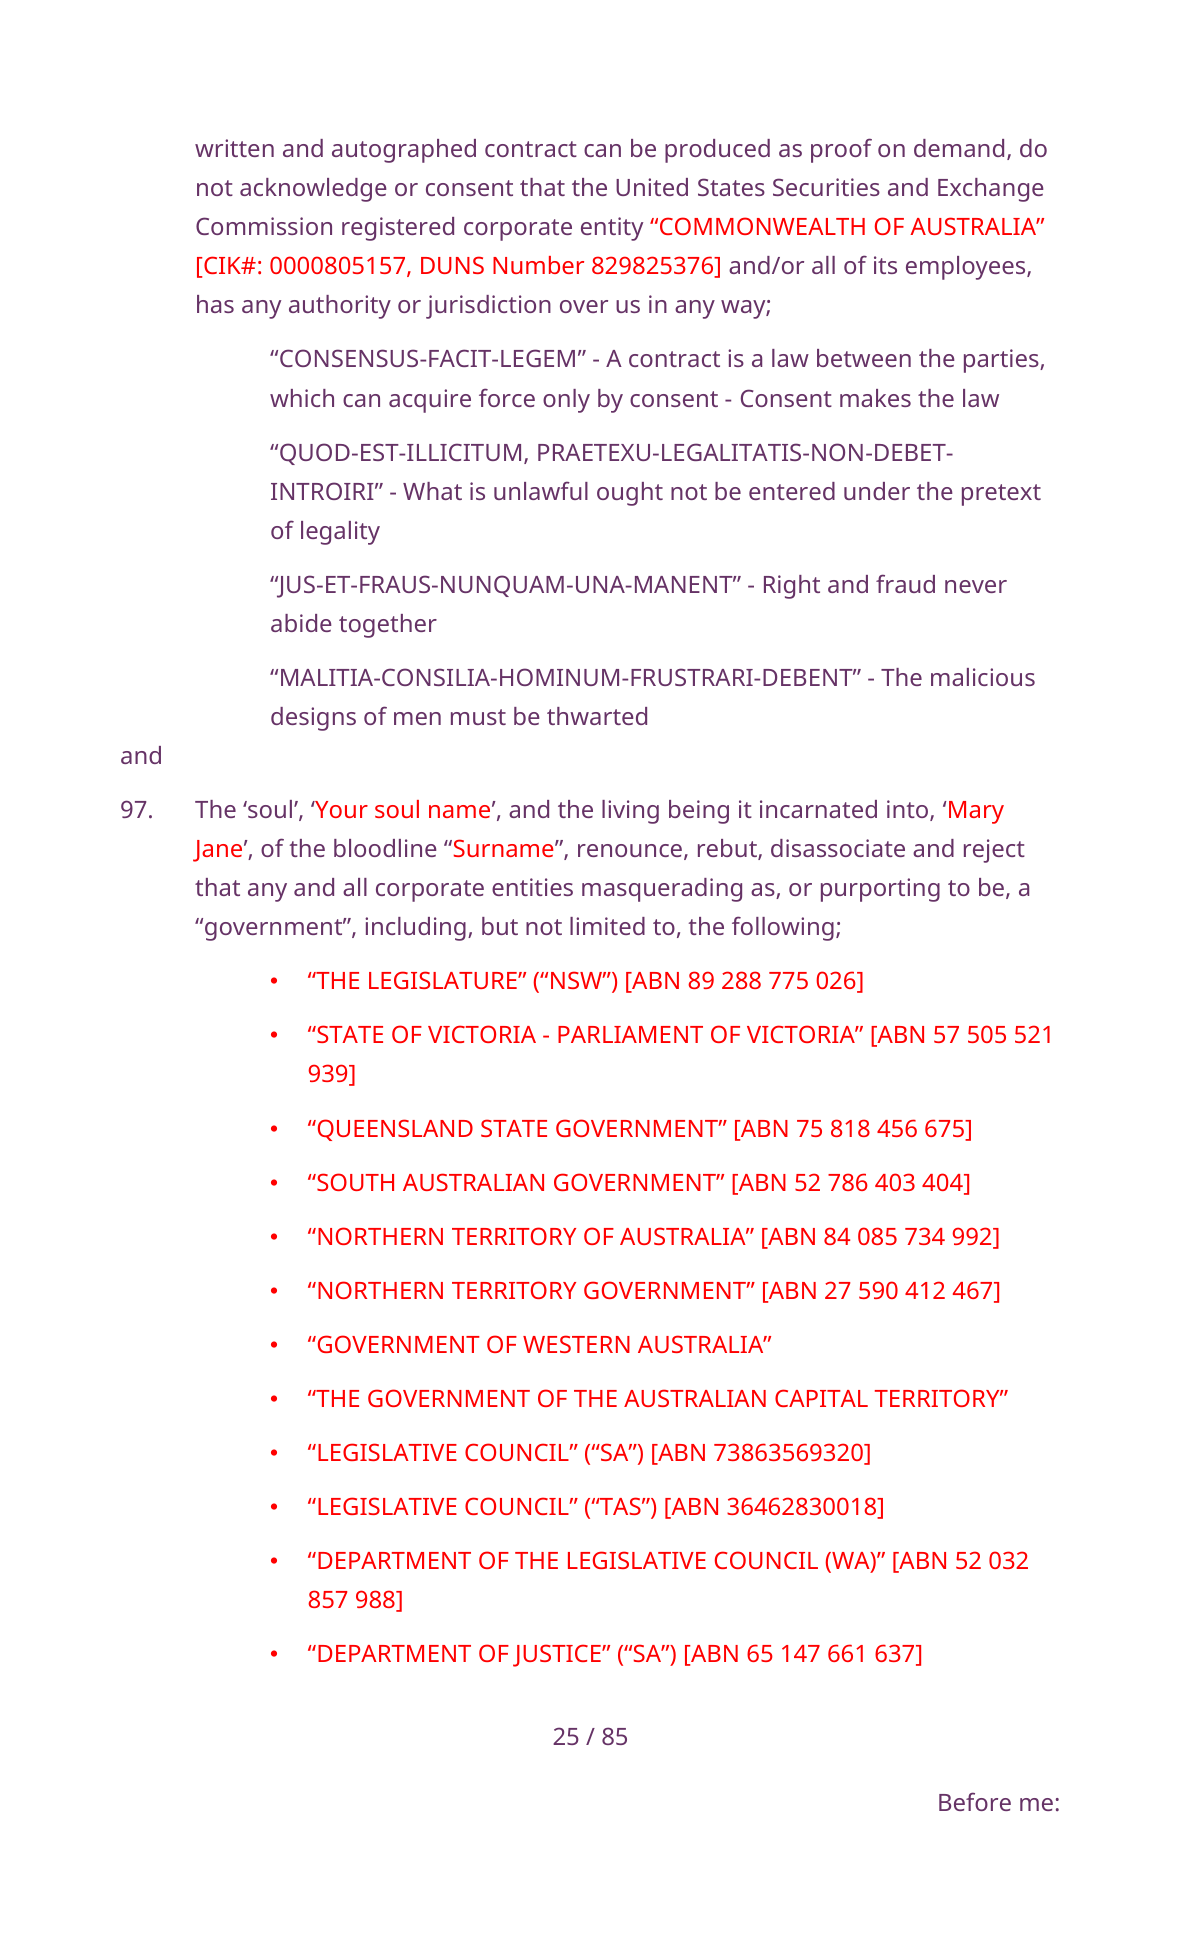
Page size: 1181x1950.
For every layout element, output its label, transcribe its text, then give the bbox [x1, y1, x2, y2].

list written and autographed contract can be produced as proof on demand, do not acknowledge or consent that the United States Securities and Exchange Commission registered corporate entity “COMMONWEALTH OF AUSTRALIA” [CIK#: 0000805157, DUNS Number 829825376] and/or all of its employees, has any authority or jurisdiction over us in any way; [120, 132, 1061, 321]
list “Consensus-facit-legem” - A contract is a law between the parties, which can acquire force only by consent - Consent makes the law [232, 342, 1061, 414]
list “GOVERNMENT OF WESTERN AUSTRALIA” [270, 1328, 1061, 1360]
list “QUEENSLAND STATE GOVERNMENT” [ABN 75 818 456 675] [270, 1111, 1061, 1144]
list The ‘soul’, ‘Your soul name’, and the living being it incarnated into, ‘Mary Jane’, of the bloodline “Surname”, renounce, rebut, disassociate and reject that any and all corporate entities masquerading as, or purporting to be, a “government”, including, but not limited to, the following; [120, 793, 1061, 943]
list “LEGISLATIVE COUNCIL” (“TAS”) [ABN 36462830018] [270, 1490, 1061, 1522]
list “NORTHERN TERRITORY GOVERNMENT” [ABN 27 590 412 467] [270, 1273, 1061, 1306]
list “DEPARTMENT OF JUSTICE” (“SA”) [ABN 65 147 661 637] [270, 1637, 1061, 1669]
list “THE GOVERNMENT OF THE AUSTRALIAN CAPITAL TERRITORY” [270, 1382, 1061, 1414]
list “SOUTH AUSTRALIAN GOVERNMENT” [ABN 52 786 403 404] [270, 1165, 1061, 1198]
list “JUS-ET-FRAUS-NUNQUAM-UNA-MANENT” - Right and fraud never abide together [232, 568, 1061, 639]
list “LEGISLATIVE COUNCIL” (“SA”) [ABN 73863569320] [270, 1436, 1061, 1468]
list “THE LEGISLATURE” (“NSW”) [ABN 89 288 775 026] [270, 964, 1061, 997]
list “STATE OF VICTORIA - PARLIAMENT OF VICTORIA” [ABN 57 505 521 939] [270, 1018, 1061, 1090]
list “QUOD-EST-ILLICITUM, PRAETEXU-LEGALITATIS-NON-DEBET-INTROIRI” - What is unlawful ought not be entered under the pretext of legality [232, 435, 1061, 546]
list and [120, 739, 1061, 771]
list “DEPARTMENT OF THE LEGISLATIVE COUNCIL (WA)” [ABN 52 032 857 988] [270, 1544, 1061, 1616]
list “NORTHERN TERRITORY OF AUSTRALIA” [ABN 84 085 734 992] [270, 1219, 1061, 1252]
list “MALITIA-CONSILIA-HOMINUM-FRUSTRARI-DEBENT” - The malicious designs of men must be thwarted [232, 661, 1061, 732]
